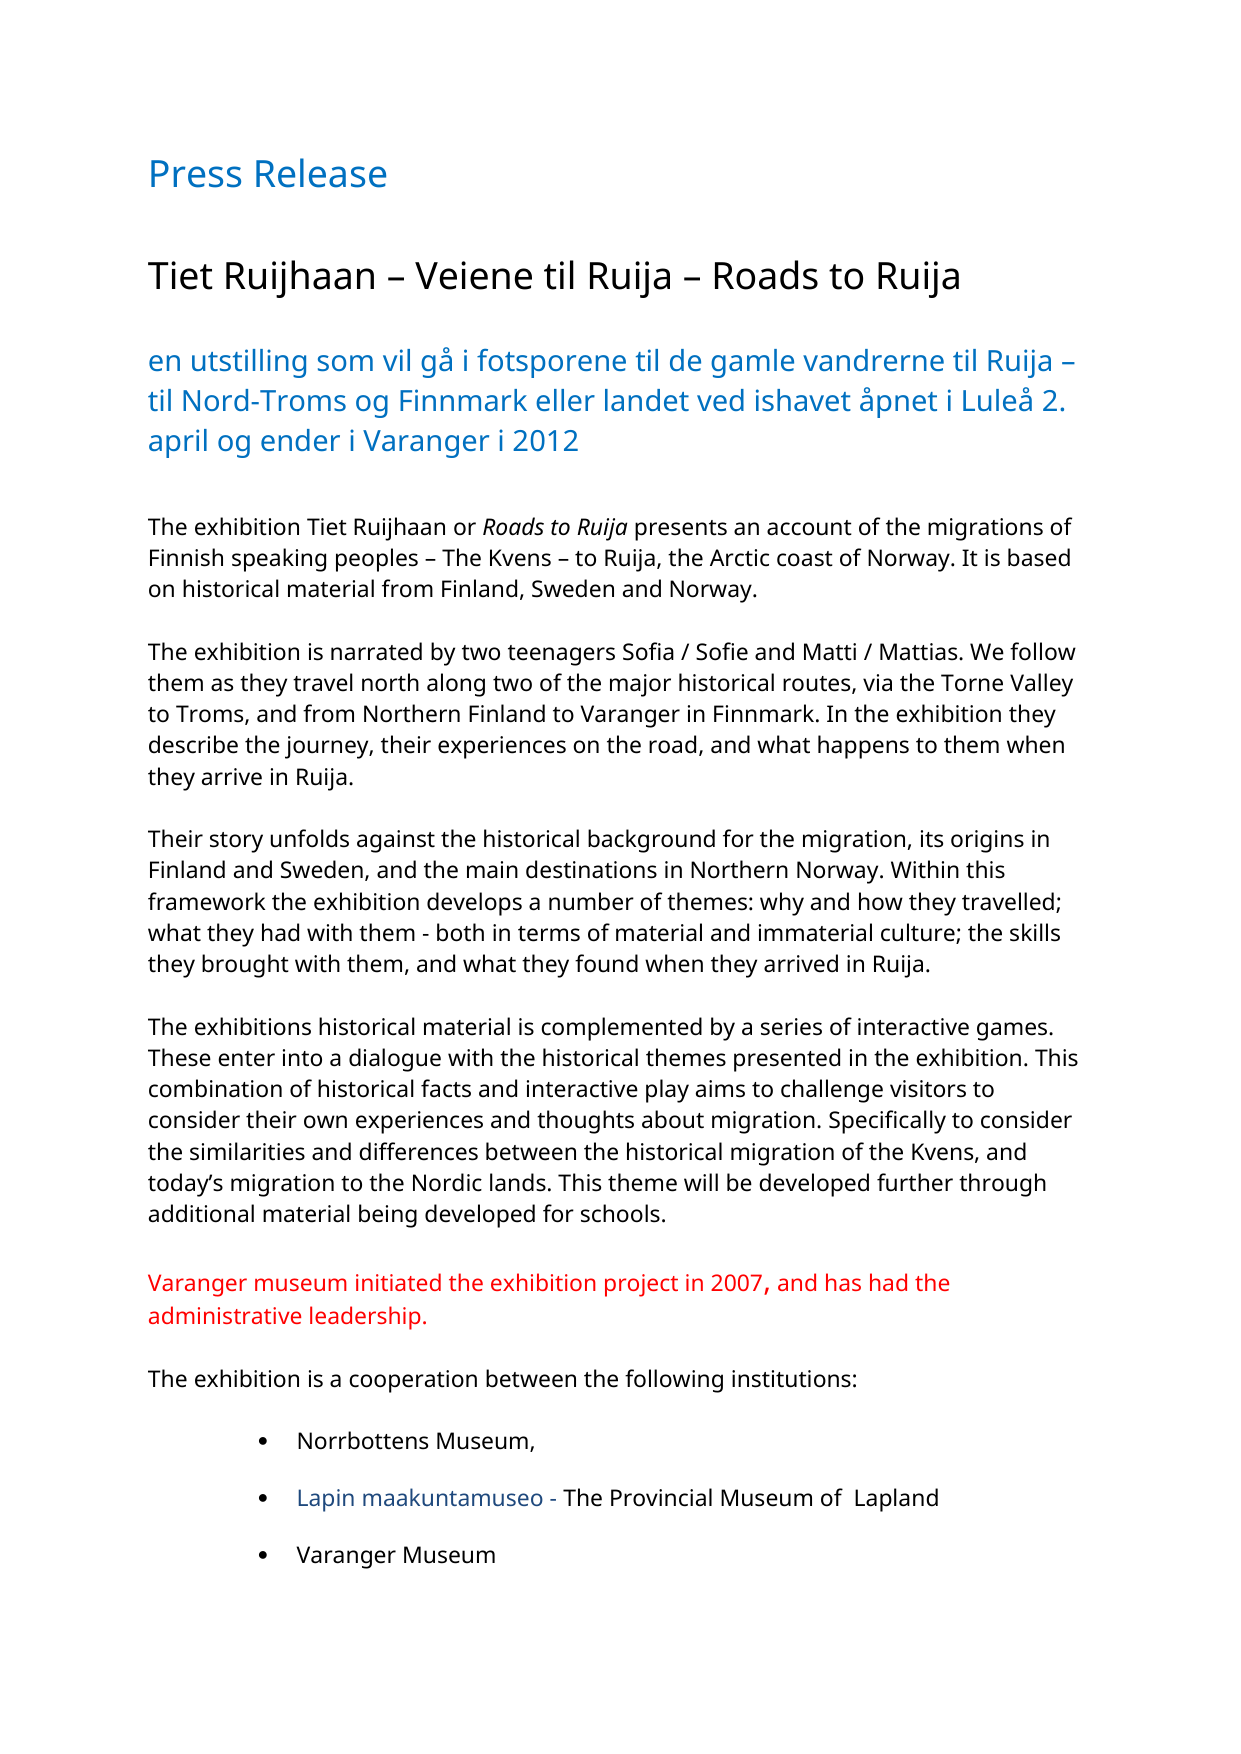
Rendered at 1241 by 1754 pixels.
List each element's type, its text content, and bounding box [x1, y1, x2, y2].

text The exhibition is a cooperation between the following institutions: [148, 1363, 1093, 1394]
text The exhibition is narrated by two teenagers Sofia / Sofie and Matti / Mattias. We follow them as they travel north along two of the major historical routes, via the Torne Valley to Troms, and from Northern Finland to Varanger in Finnmark. In the exhibition they describe the journey, their experiences on the road, and what happens to them when they arrive in Ruija. [148, 636, 1093, 792]
text Varanger museum initiated the exhibition project in 2007, and has had the administrative leadership. [148, 1261, 1093, 1331]
text Their story unfolds against the historical background for the migration, its origins in Finland and Sweden, and the main destinations in Northern Norway. Within this framework the exhibition develops a number of themes: why and how they travelled; what they had with them - both in terms of material and immaterial culture; the skills they brought with them, and what they found when they arrived in Ruija. [148, 823, 1093, 979]
text Press Release [148, 148, 1093, 199]
subtitle Norrbottens Museum, [259, 1425, 1093, 1456]
text The exhibitions historical material is complemented by a series of interactive games. These enter into a dialogue with the historical themes presented in the exhibition. This combination of historical facts and interactive play aims to challenge visitors to consider their own experiences and thoughts about migration. Specifically to consider the similarities and differences between the historical migration of the Kvens, and today’s migration to the Nordic lands. This theme will be developed further through additional material being developed for schools. [148, 1011, 1093, 1229]
text en utstilling som vil gå i fotsporene til de gamle vandrerne til Ruija – til Nord-Troms og Finnmark eller landet ved ishavet åpnet i Luleå 2. april og ender i Varanger i 2012 [148, 340, 1093, 459]
subtitle Lapin maakuntamuseo - The Provincial Museum of Lapland [259, 1482, 1093, 1513]
text Tiet Ruijhaan – Veiene til Ruija – Roads to Ruija [148, 250, 1093, 301]
subtitle Varanger Museum [259, 1539, 1093, 1570]
text The exhibition Tiet Ruijhaan or Roads to Ruija presents an account of the migrations of Finnish speaking peoples – The Kvens – to Ruija, the Arctic coast of Norway. It is based on historical material from Finland, Sweden and Norway. [148, 511, 1093, 604]
